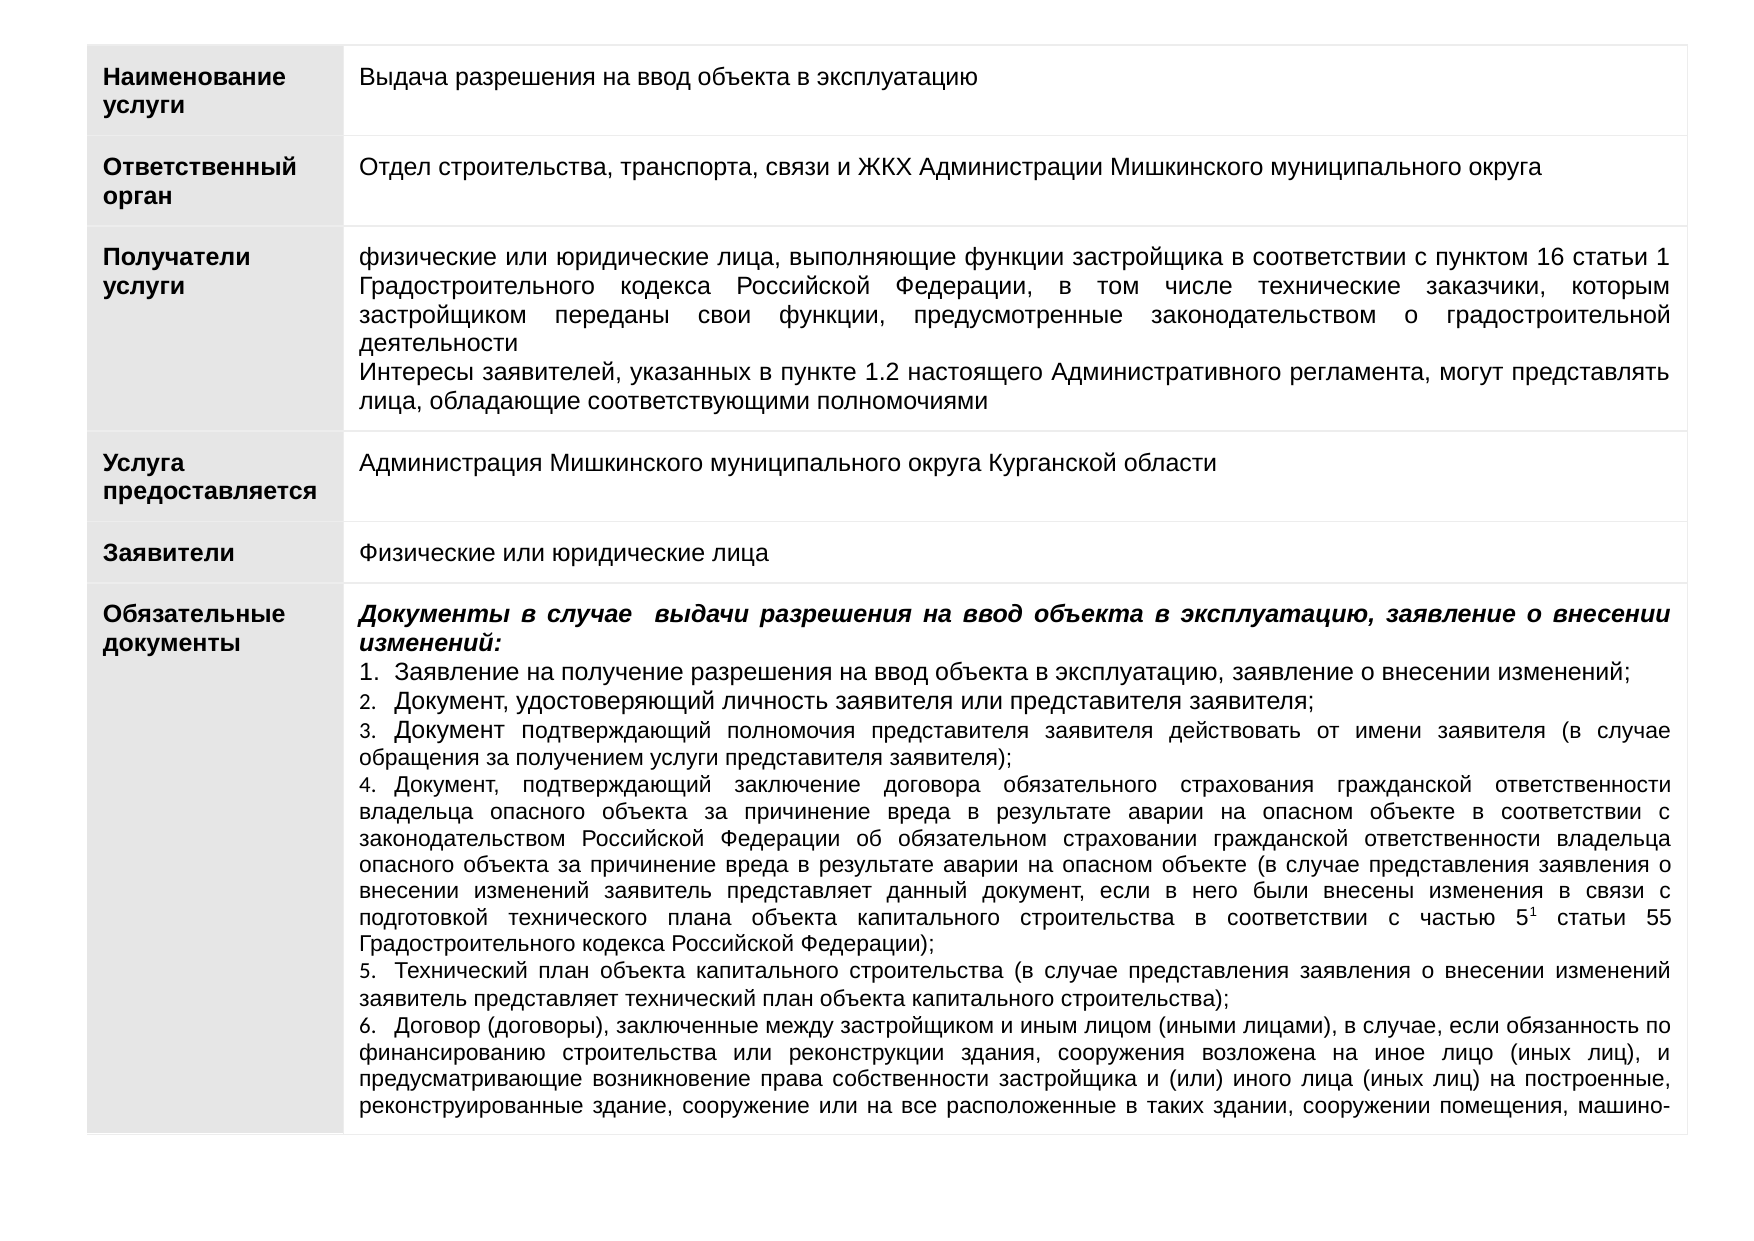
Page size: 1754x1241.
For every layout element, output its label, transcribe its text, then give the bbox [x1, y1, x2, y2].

table_header Выдача разрешения на ввод объекта в эксплуатацию [344, 46, 1687, 135]
table_cell Физические или юридические лица [344, 522, 1687, 582]
table_cell Отдел строительства, транспорта, связи и ЖКХ Администрации Мишкинского муниципального округа [344, 136, 1687, 225]
table_cell Заявители [87, 522, 343, 582]
table_cell физические или юридические лица, выполняющие функции застройщика в соответствии с пунктом 16 статьи 1 Градостроительного кодекса Российской Федерации, в том числе технические заказчики, которым застройщиком переданы свои функции, предусмотренные законодательством о градостроительной деятельности Интересы заявителей, указанных в пункте 1.2 настоящего Административного регламента, могут представлять лица, обладающие соответствующими полномочиями [344, 227, 1687, 430]
table_cell Ответственный орган [87, 136, 343, 225]
table_cell Администрация Мишкинского муниципального округа Курганской области [344, 432, 1687, 521]
table_cell Услуга предоставляется [87, 432, 343, 521]
table_cell Обязательные документы [87, 584, 343, 1133]
table_header Наименование услуги [87, 46, 343, 135]
table_cell Документы в случае выдачи разрешения на ввод объекта в эксплуатацию, заявление о внесении изменений: Заявление на получение разрешения на ввод объекта в эксплуатацию, заявление о внесении изменений; Документ, удостоверяющий личность заявителя или представителя заявителя; Документ подтверждающий полномочия представителя заявителя действовать от имени заявителя (в случае обращения за получением услуги представителя заявителя); Документ, подтверждающий заключение договора обязательного страхования гражданской ответственности владельца опасного объекта за причинение вреда в результате аварии на опасном объекте в соответствии с законодательством Российской Федерации об обязательном страховании гражданской ответственности владельца опасного объекта за причинение вреда в результате аварии на опасном объекте (в случае представления заявления о внесении изменений заявитель представляет данный документ, если в него были внесены изменения в связи с подготовкой технического плана объекта капитального строительства в соответствии с частью 51 статьи 55 Градостроительного кодекса Российской Федерации); Технический план объекта капитального строительства (в случае представления заявления о внесении изменений заявитель представляет технический план объекта капитального строительства); Договор (договоры), заключенные между застройщиком и иным лицом (иными лицами), в случае, если обязанность по финансированию строительства или реконструкции здания, сооружения возложена на иное лицо (иных лиц), и предусматривающие возникновение права собственности застройщика и (или) иного лица (иных лиц) на построенные, реконструированные здание, сооружение или на все расположенные в таких здании, сооружении помещения, машино- [344, 584, 1687, 1133]
table_cell Получатели услуги [87, 227, 343, 430]
